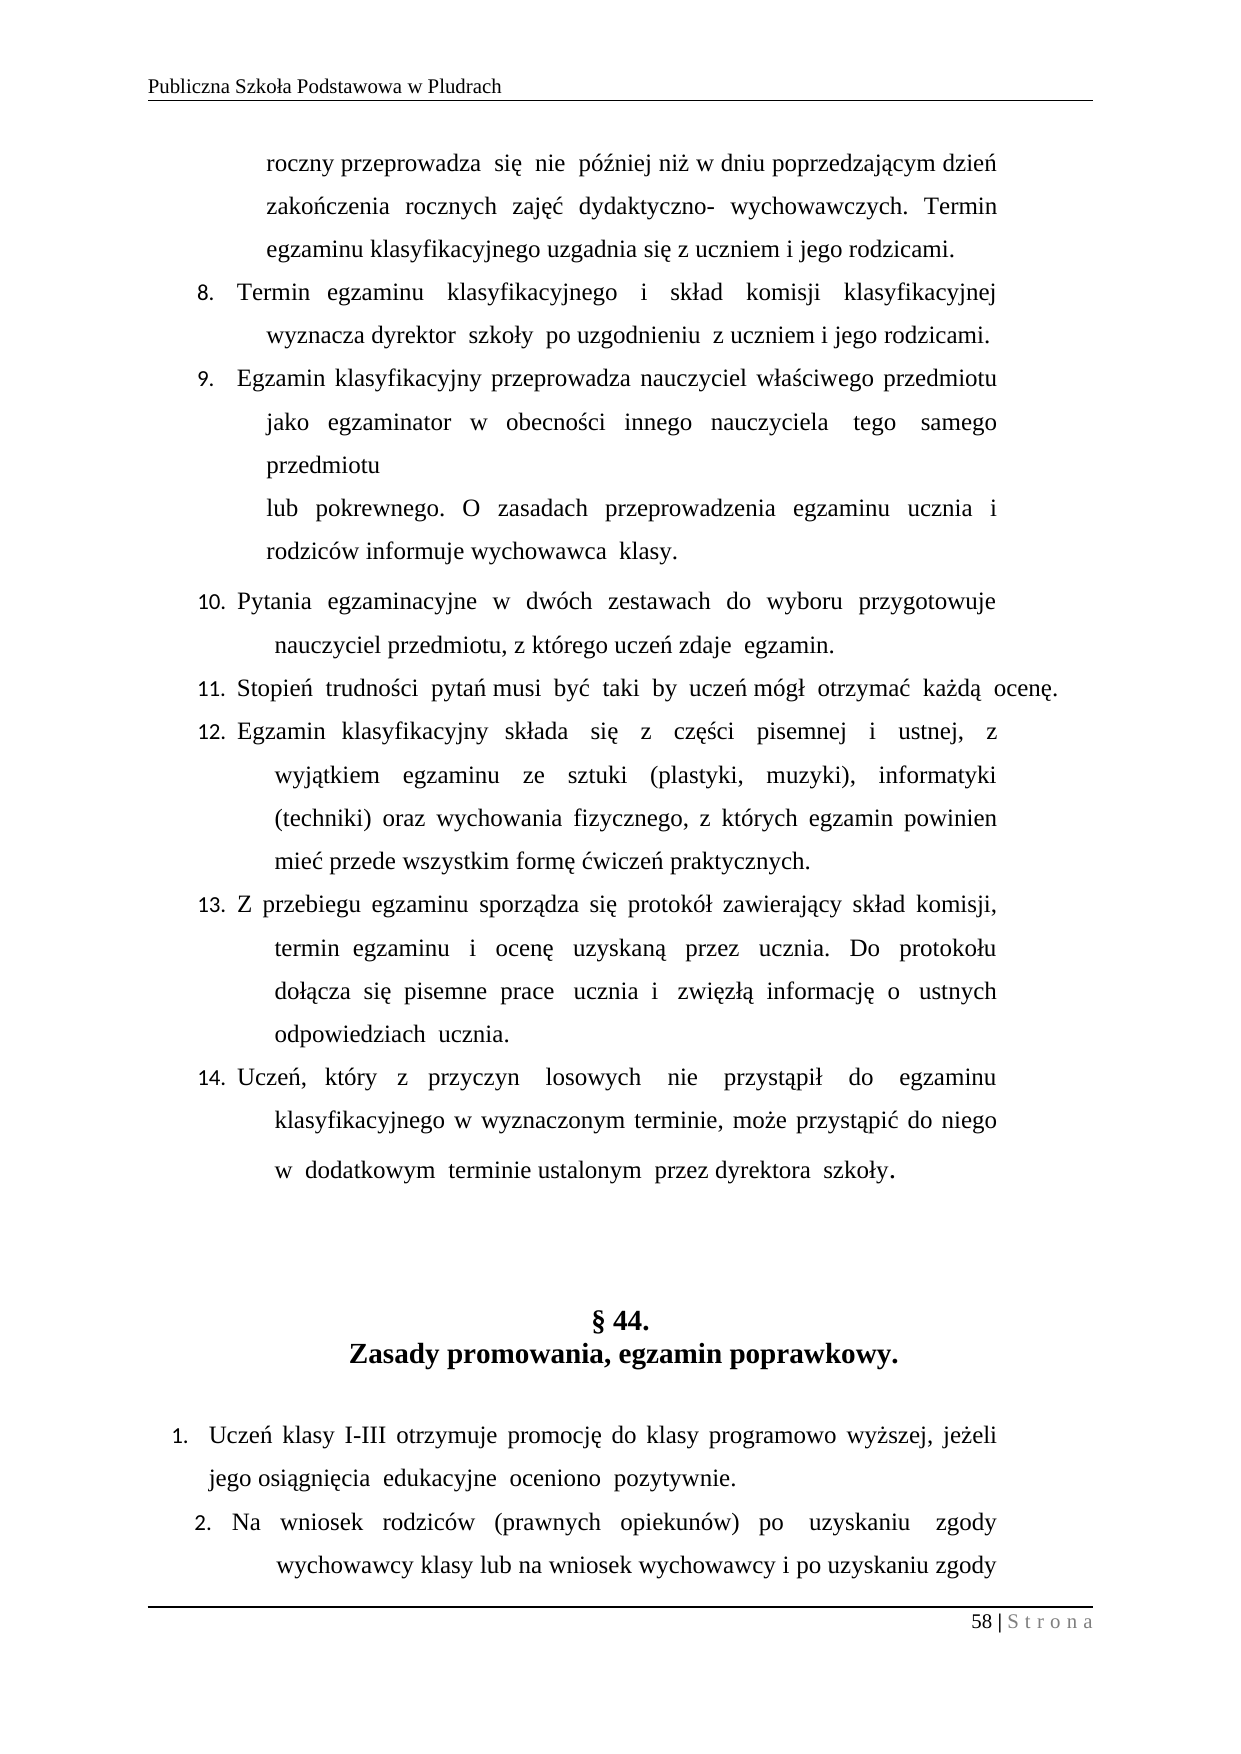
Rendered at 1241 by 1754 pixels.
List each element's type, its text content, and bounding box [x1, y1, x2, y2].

list roczny przeprowadza się nie później niż w dniu poprzedzającym dzień zakończenia rocznych zajęć dydaktyczno- wychowawczych. Termin egzaminu klasyfikacyjnego uzgadnia się z uczniem i jego rodzicami. [197, 148, 997, 263]
list Z przebiegu egzaminu sporządza się protokół zawierający skład komisji, termin egzaminu i ocenę uzyskaną przez ucznia. Do protokołu dołącza się pisemne prace ucznia i zwięzłą informację o ustnych odpowiedziach ucznia. [197, 889, 997, 1048]
list Egzamin klasyfikacyjny przeprowadza nauczyciel właściwego przedmiotu jako egzaminator w obecności innego nauczyciela tego samego przedmiotu lub pokrewnego. O zasadach przeprowadzenia egzaminu ucznia i rodziców informuje wychowawca klasy. [197, 363, 997, 565]
list Uczeń, który z przyczyn losowych nie przystąpił do egzaminu klasyfikacyjnego w wyznaczonym terminie, może przystąpić do niego w dodatkowym terminie ustalonym przez dyrektora szkoły. [197, 1062, 997, 1185]
list Egzamin klasyfikacyjny składa się z części pisemnej i ustnej, z wyjątkiem egzaminu ze sztuki (plastyki, muzyki), informatyki (techniki) oraz wychowania fizycznego, z których egzamin powinien mieć przede wszystkim formę ćwiczeń praktycznych. [197, 716, 997, 875]
list Termin egzaminu klasyfikacyjnego i skład komisji klasyfikacyjnej wyznacza dyrektor szkoły po uzgodnieniu z uczniem i jego rodzicami. [197, 277, 996, 349]
list Uczeń klasy I-III otrzymuje promocję do klasy programowo wyższej, jeżeli jego osiągnięcia edukacyjne oceniono pozytywnie. [171, 1420, 997, 1492]
list Na wniosek rodziców (prawnych opiekunów) po uzyskaniu zgody wychowawcy klasy lub na wniosek wychowawcy i po uzyskaniu zgody [194, 1507, 997, 1579]
list Stopień trudności pytań musi być taki by uczeń mógł otrzymać każdą ocenę. [197, 673, 1093, 702]
text § 44. [148, 1303, 1093, 1336]
list Pytania egzaminacyjne w dwóch zestawach do wyboru przygotowuje nauczyciel przedmiotu, z którego uczeń zdaje egzamin. [197, 586, 996, 658]
text Zasady promowania, egzamin poprawkowy. [148, 1336, 1093, 1370]
